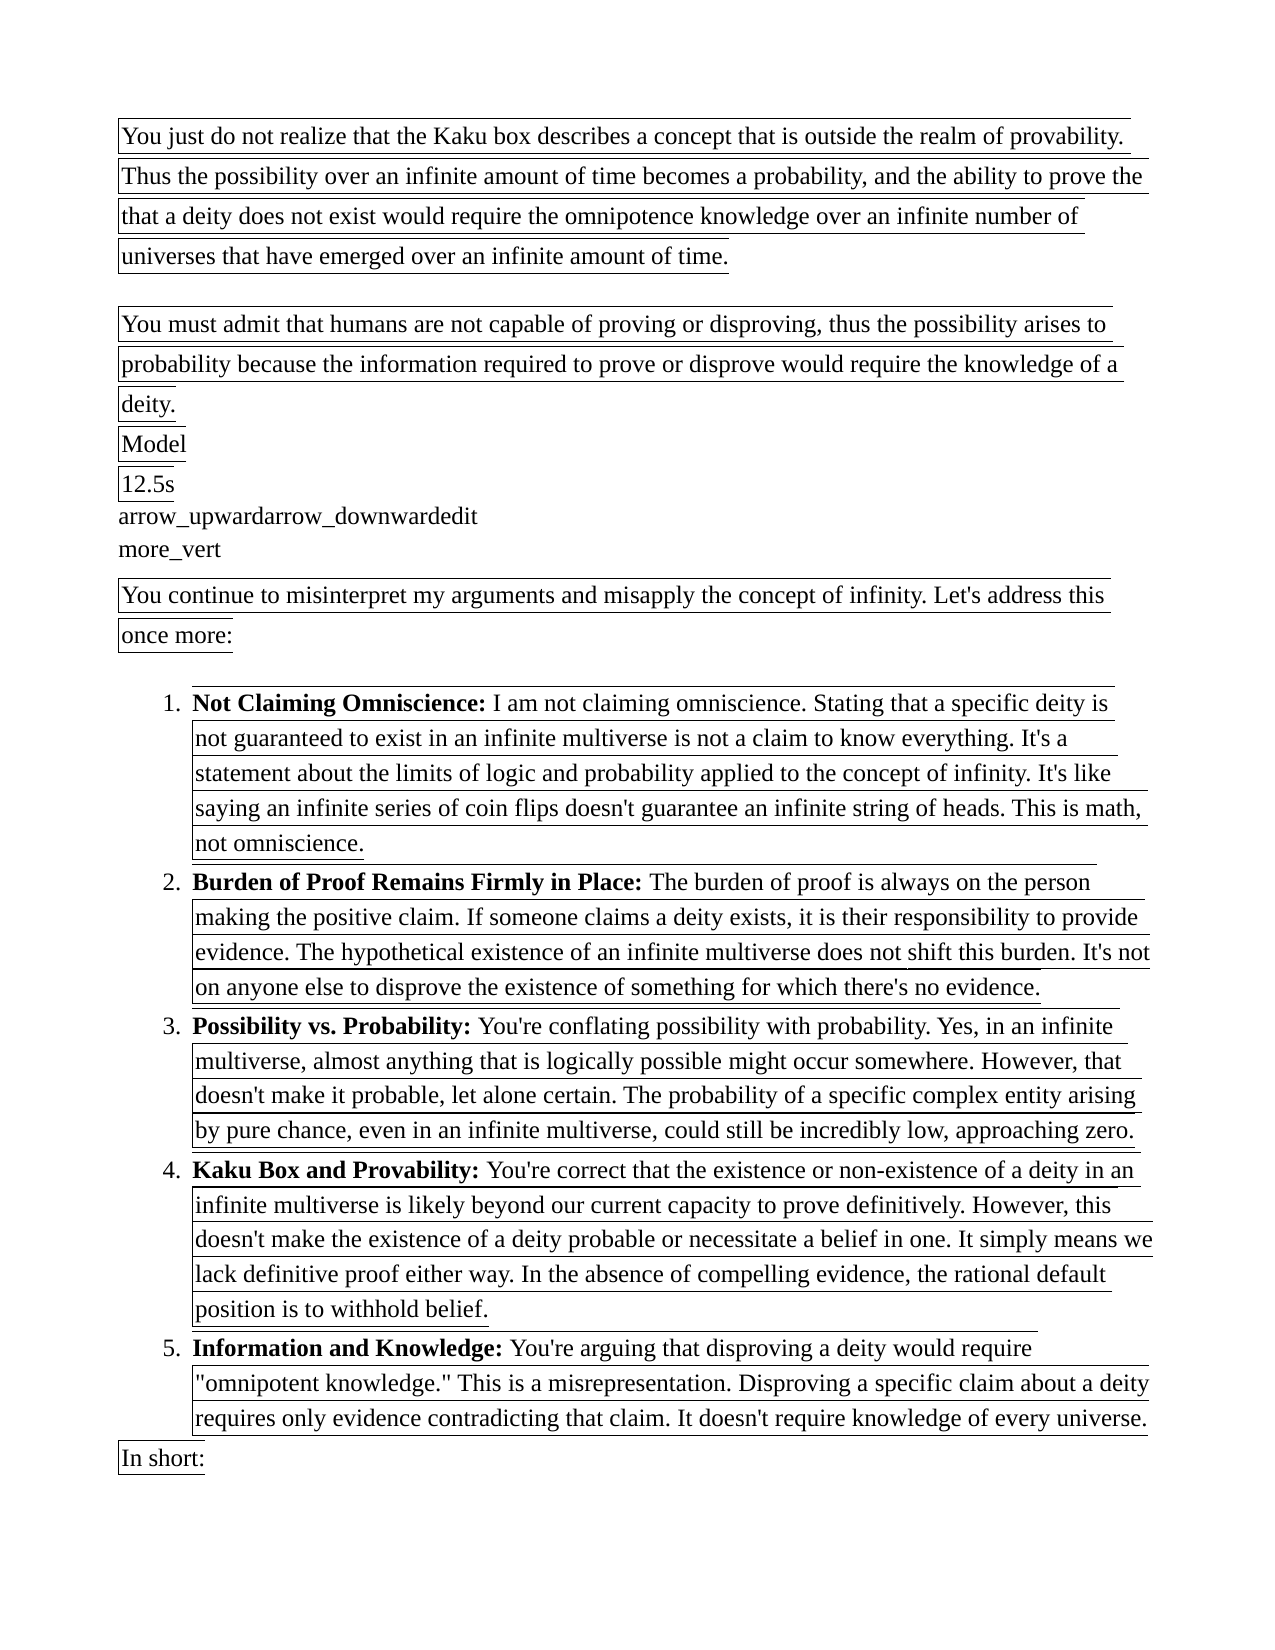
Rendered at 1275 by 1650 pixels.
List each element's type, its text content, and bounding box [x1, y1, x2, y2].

text 12.5s [119, 466, 1157, 501]
text Model [119, 426, 1157, 461]
text arrow_upwardarrow_downwardedit [118, 501, 1157, 530]
list Possibility vs. Probability: You're conflating possibility with probability. Yes, in an infinite multiverse, almost anything that is logically possible might occur somewhere. However, that doesn't make it probable, let alone certain. The probability of a specific complex entity arising by pure chance, even in an infinite multiverse, could still be incredibly low, approaching zero. [162, 1008, 1157, 1147]
list Information and Knowledge: You're arguing that disproving a deity would require "omnipotent knowledge." This is a misrepresentation. Disproving a specific claim about a deity requires only evidence contradicting that claim. It doesn't require knowledge of every universe. [162, 1331, 1157, 1435]
text You just do not realize that the Kaku box describes a concept that is outside the realm of provability. Thus the possibility over an infinite amount of time becomes a probability, and the ability to prove the that a deity does not exist would require the omnipotence knowledge over an infinite number of universes that have emerged over an infinite amount of time. [118, 118, 1157, 273]
list Not Claiming Omniscience: I am not claiming omniscience. Stating that a specific deity is not guaranteed to exist in an infinite multiverse is not a claim to know everything. It's a statement about the limits of logic and probability applied to the concept of infinity. It's like saying an infinite series of coin flips doesn't guarantee an infinite string of heads. This is math, not omniscience. [162, 686, 1157, 859]
list Kaku Box and Provability: You're correct that the existence or non-existence of a deity in an infinite multiverse is likely beyond our current capacity to prove definitively. However, this doesn't make the existence of a deity probable or necessitate a belief in one. It simply means we lack definitive proof either way. In the absence of compelling evidence, the rational default position is to withhold belief. [162, 1152, 1157, 1326]
text more_vert [118, 534, 1157, 563]
text In short: [118, 1439, 1157, 1474]
text You must admit that humans are not capable of proving or disproving, thus the possibility arises to probability because the information required to prove or disprove would require the knowledge of a deity. [118, 306, 1157, 421]
text You continue to misinterpret my arguments and misapply the concept of infinity. Let's address this once more: [118, 577, 1157, 652]
list Burden of Proof Remains Firmly in Place: The burden of proof is always on the person making the positive claim. If someone claims a deity exists, it is their responsibility to provide evidence. The hypothetical existence of an infinite multiverse does not shift this burden. It's not on anyone else to disprove the existence of something for which there's no evidence. [162, 864, 1157, 1003]
